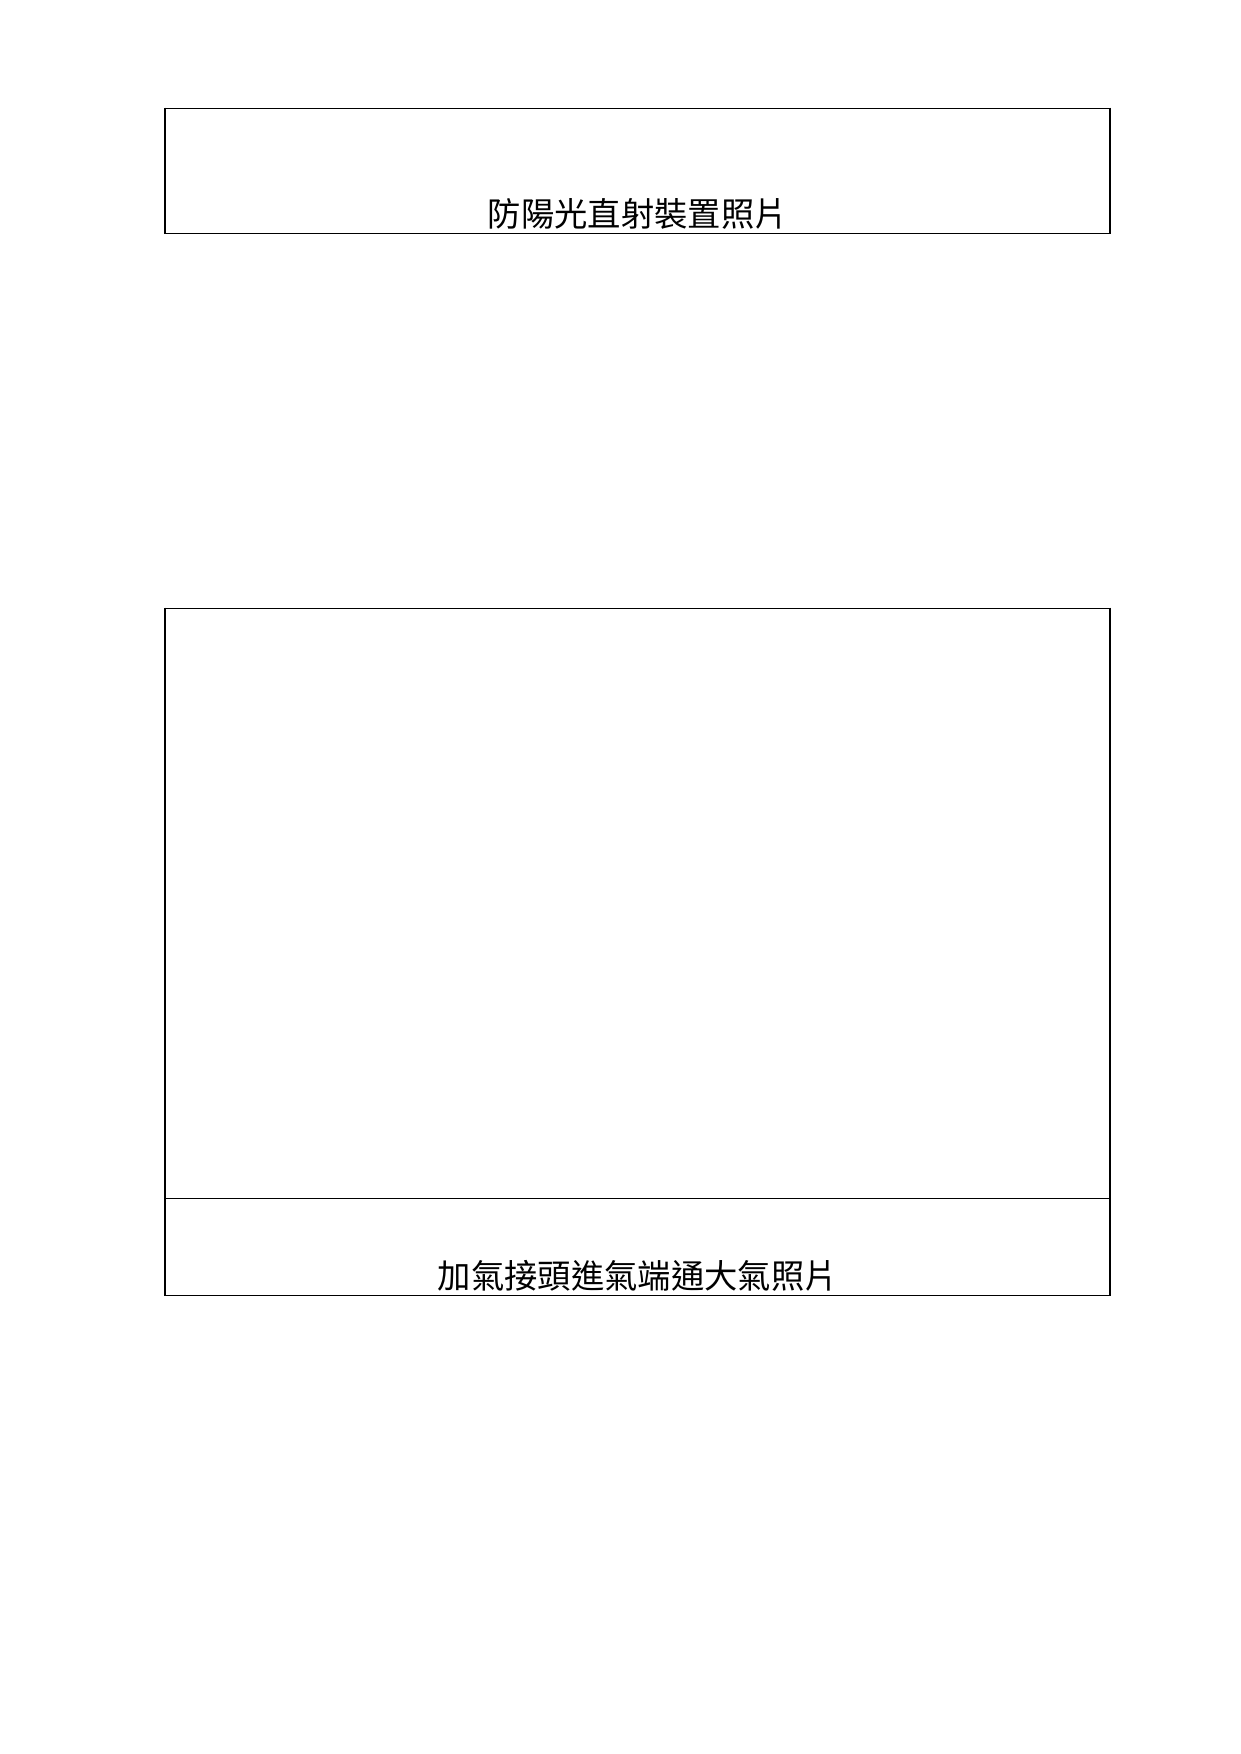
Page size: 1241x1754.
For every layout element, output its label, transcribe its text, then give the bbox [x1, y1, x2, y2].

table_cell 防陽光直射裝置照片 [166, 109, 1109, 233]
table_cell 加氣接頭進氣端通大氣照片 [166, 1199, 1109, 1295]
table_header [166, 609, 1109, 1198]
